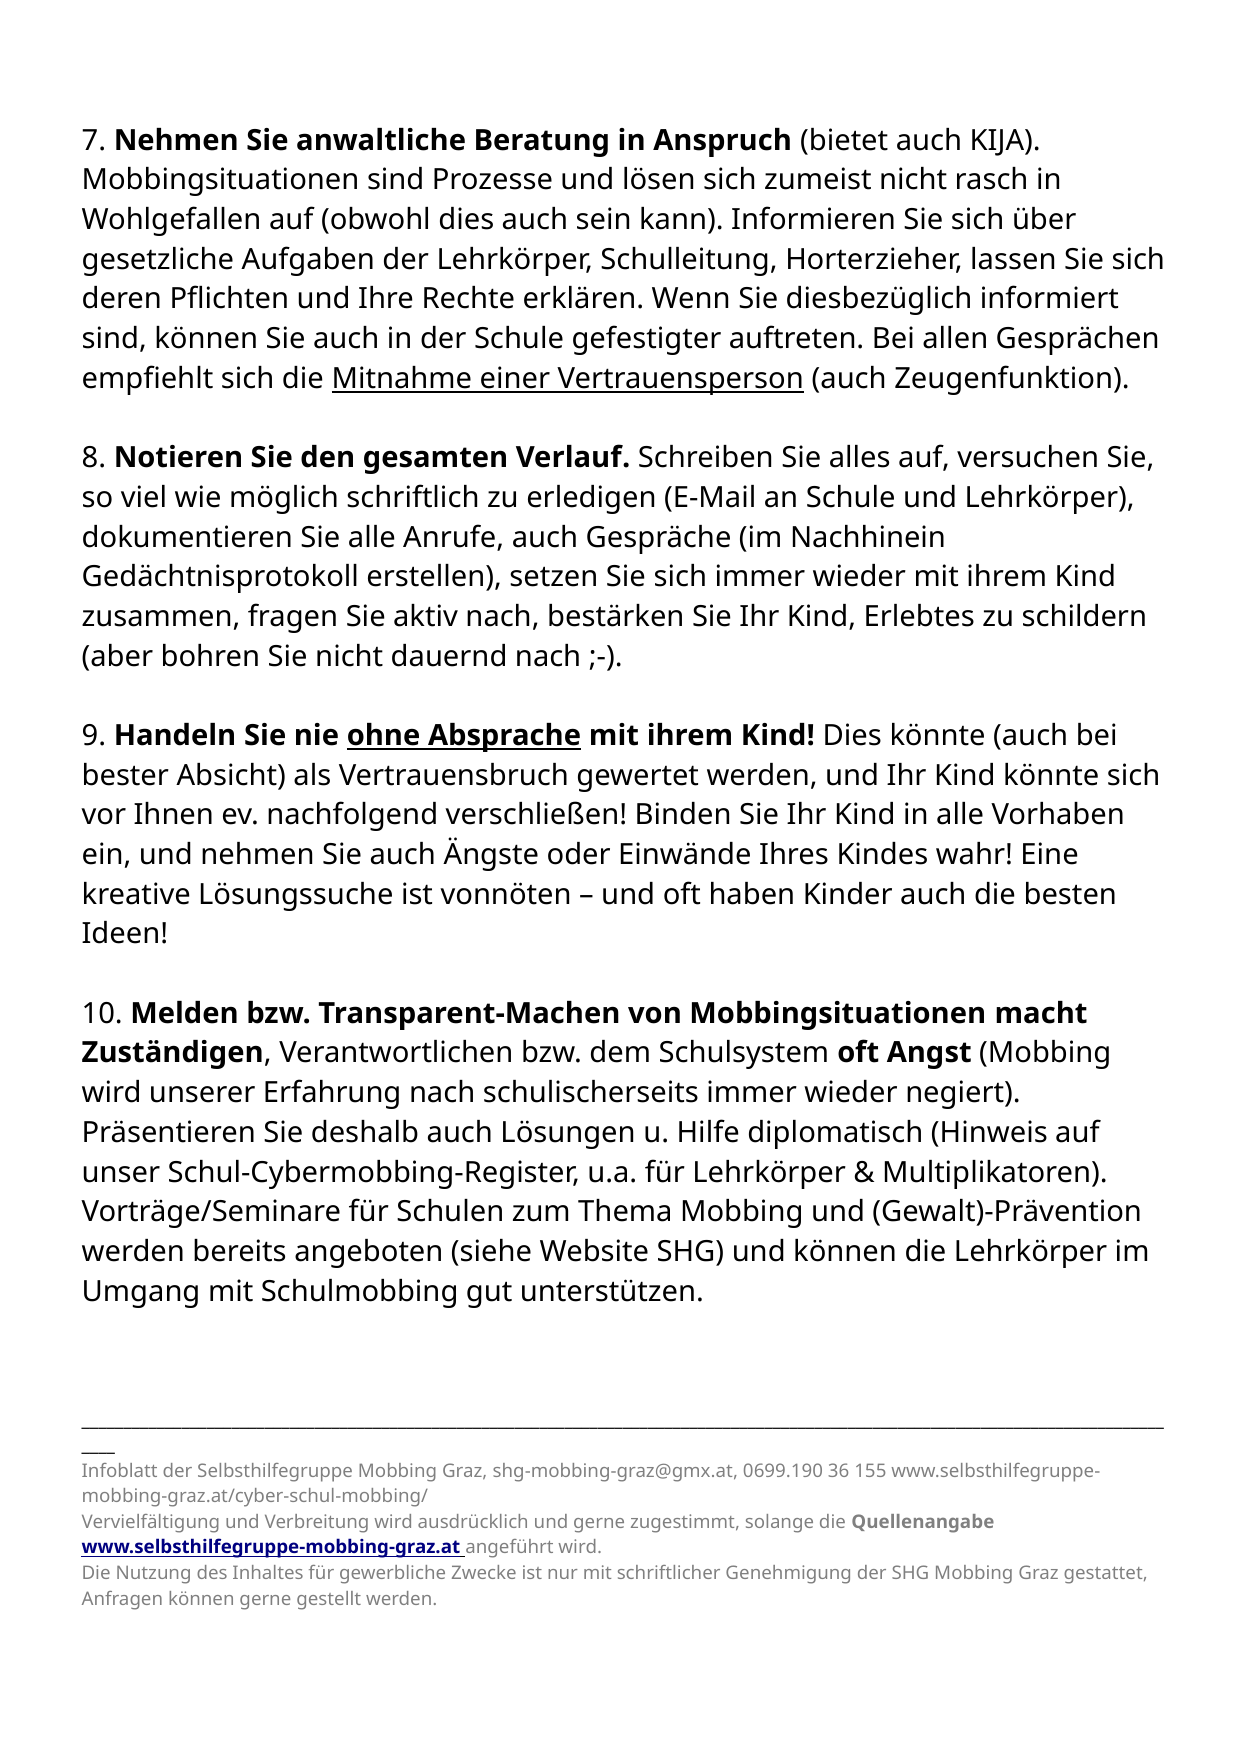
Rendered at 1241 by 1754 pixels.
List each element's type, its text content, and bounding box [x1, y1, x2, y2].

text 8. Notieren Sie den gesamten Verlauf. Schreiben Sie alles auf, versuchen Sie, so viel wie möglich schriftlich zu erledigen (E-Mail an Schule und Lehrkörper), dokumentieren Sie alle Anrufe, auch Gespräche (im Nachhinein Gedächtnisprotokoll erstellen), setzen Sie sich immer wieder mit ihrem Kind zusammen, fragen Sie aktiv nach, bestärken Sie Ihr Kind, Erlebtes zu schildern (aber bohren Sie nicht dauernd nach ;-). [81, 436, 1172, 674]
text 7. Nehmen Sie anwaltliche Beratung in Anspruch (bietet auch KIJA). Mobbingsituationen sind Prozesse und lösen sich zumeist nicht rasch in Wohlgefallen auf (obwohl dies auch sein kann). Informieren Sie sich über gesetzliche Aufgaben der Lehrkörper, Schulleitung, Horterzieher, lassen Sie sich deren Pflichten und Ihre Rechte erklären. Wenn Sie diesbezüglich informiert sind, können Sie auch in der Schule gefestigter auftreten. Bei allen Gesprächen empfiehlt sich die Mitnahme einer Vertrauensperson (auch Zeugenfunktion). [81, 119, 1172, 397]
text 10. Melden bzw. Transparent-Machen von Mobbingsituationen macht Zuständigen, Verantwortlichen bzw. dem Schulsystem oft Angst (Mobbing wird unserer Erfahrung nach schulischerseits immer wieder negiert). Präsentieren Sie deshalb auch Lösungen u. Hilfe diplomatisch (Hinweis auf unser Schul-Cybermobbing-Register, u.a. für Lehrkörper & Multiplikatoren). Vorträge/Seminare für Schulen zum Thema Mobbing und (Gewalt)-Prävention werden bereits angeboten (siehe Website SHG) und können die Lehrkörper im Umgang mit Schulmobbing gut unterstützen. [81, 992, 1172, 1309]
text 9. Handeln Sie nie ohne Absprache mit ihrem Kind! Dies könnte (auch bei bester Absicht) als Vertrauensbruch gewertet werden, und Ihr Kind könnte sich vor Ihnen ev. nachfolgend verschließen! Binden Sie Ihr Kind in alle Vorhaben ein, und nehmen Sie auch Ängste oder Einwände Ihres Kindes wahr! Eine kreative Lösungssuche ist vonnöten – und oft haben Kinder auch die besten Ideen! [81, 714, 1172, 952]
